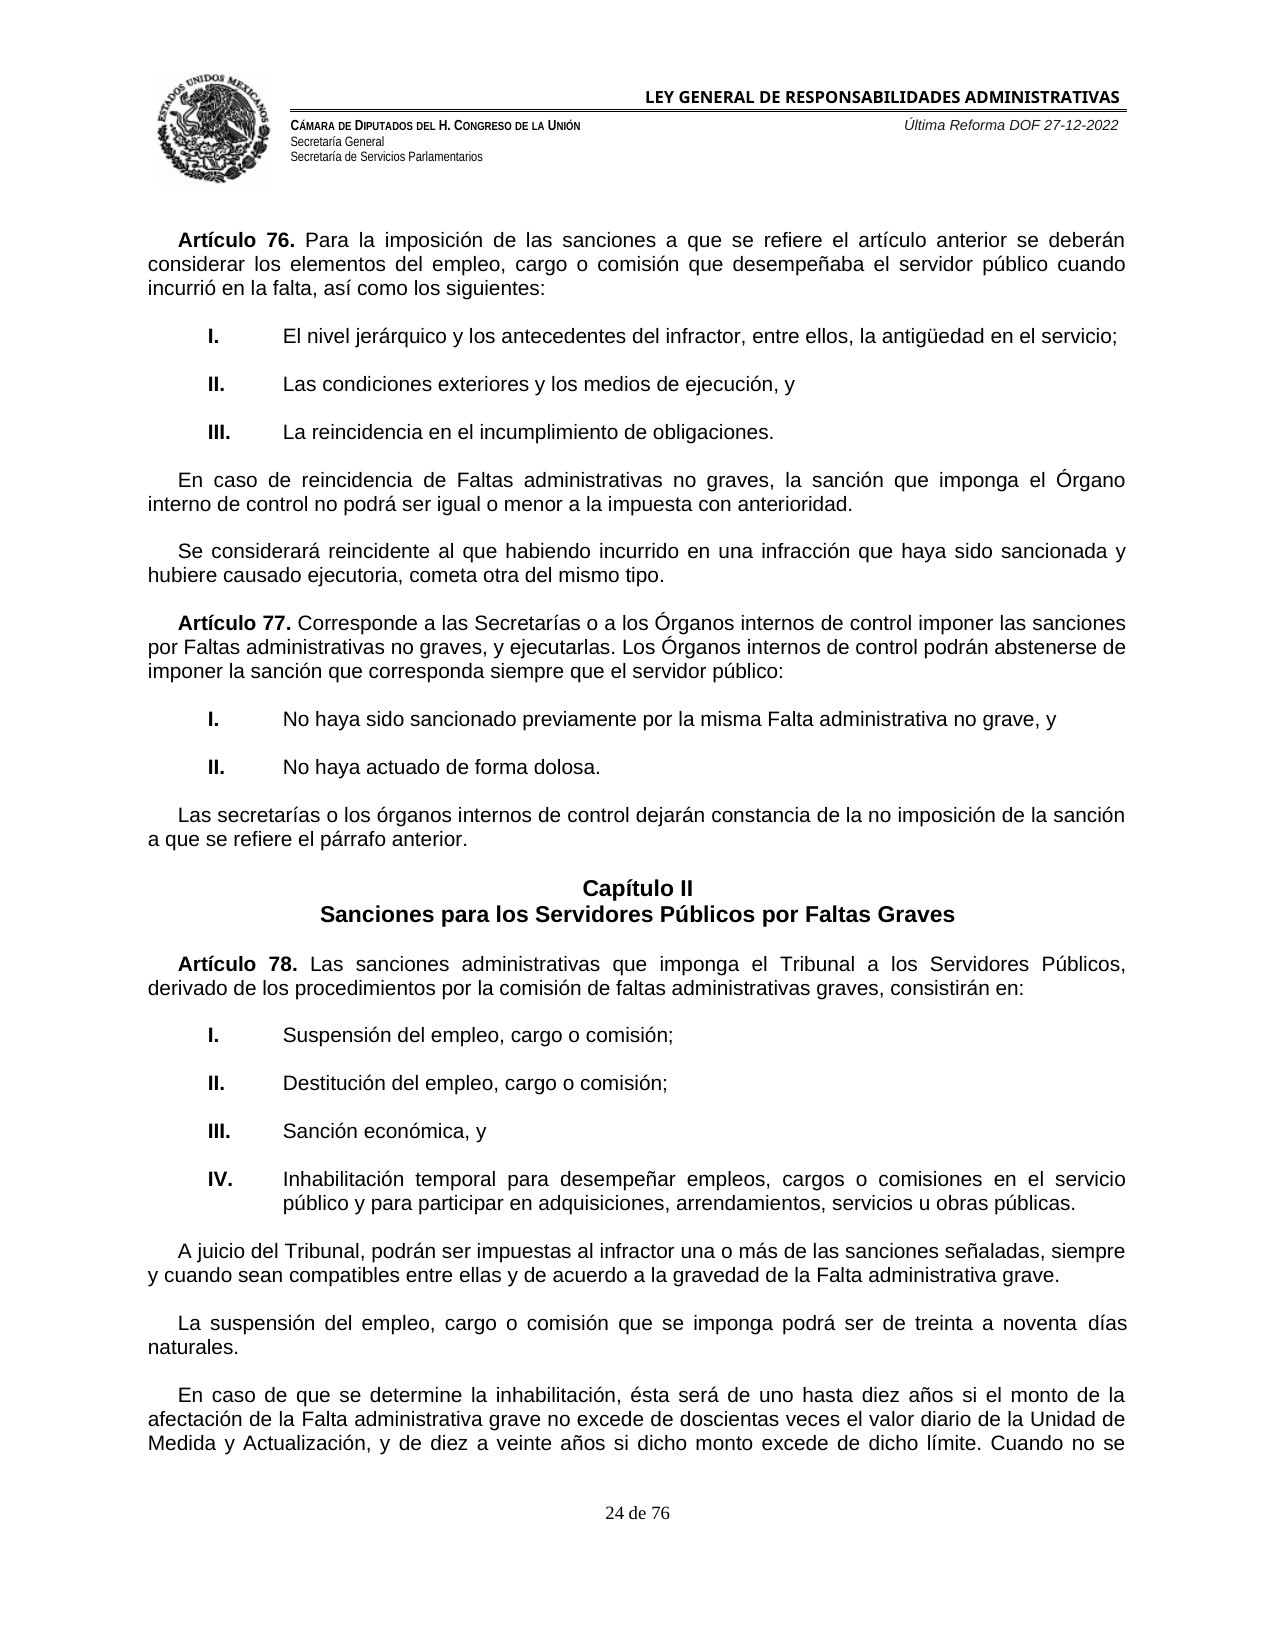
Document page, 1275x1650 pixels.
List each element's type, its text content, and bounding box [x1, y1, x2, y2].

text IV. Inhabilitación temporal para desempeñar empleos, cargos o comisiones en el servicio público y para participar en adquisiciones, arrendamientos, servicios u obras públicas. [208, 1167, 1127, 1215]
text A juicio del Tribunal, podrán ser impuestas al infractor una o más de las sanciones señaladas, siempre y cuando sean compatibles entre ellas y de acuerdo a la gravedad de la Falta administrativa grave. [148, 1239, 1127, 1287]
text En caso de reincidencia de Faltas administrativas no graves, la sanción que imponga el Órgano interno de control no podrá ser igual o menor a la impuesta con anterioridad. [148, 467, 1127, 515]
text II. No haya actuado de forma dolosa. [208, 755, 1127, 779]
text En caso de que se determine la inhabilitación, ésta será de uno hasta diez años si el monto de la afectación de la Falta administrativa grave no excede de doscientas veces el valor diario de la Unidad de Medida y Actualización, y de diez a veinte años si dicho monto excede de dicho límite. Cuando no se [148, 1383, 1127, 1454]
text Artículo 77. Corresponde a las Secretarías o a los Órganos internos de control imponer las sanciones por Faltas administrativas no graves, y ejecutarlas. Los Órganos internos de control podrán abstenerse de imponer la sanción que corresponda siempre que el servidor público: [148, 611, 1127, 683]
text Las secretarías o los órganos internos de control dejarán constancia de la no imposición de la sanción a que se refiere el párrafo anterior. [148, 803, 1127, 851]
text Artículo 78. Las sanciones administrativas que imponga el Tribunal a los Servidores Públicos, derivado de los procedimientos por la comisión de faltas administrativas graves, consistirán en: [148, 951, 1127, 999]
text Se considerará reincidente al que habiendo incurrido en una infracción que haya sido sancionada y hubiere causado ejecutoria, cometa otra del mismo tipo. [148, 539, 1127, 587]
text III. Sanción económica, y [208, 1119, 1127, 1143]
text II. Las condiciones exteriores y los medios de ejecución, y [208, 372, 1127, 396]
text La suspensión del empleo, cargo o comisión que se imponga podrá ser de treinta a noventa días naturales. [148, 1311, 1127, 1359]
text I. Suspensión del empleo, cargo o comisión; [208, 1023, 1127, 1047]
text Capítulo II [148, 875, 1127, 901]
text II. Destitución del empleo, cargo o comisión; [208, 1071, 1127, 1095]
text Sanciones para los Servidores Públicos por Faltas Graves [148, 901, 1127, 927]
text I. No haya sido sancionado previamente por la misma Falta administrativa no grave, y [208, 707, 1127, 731]
text Artículo 76. Para la imposición de las sanciones a que se refiere el artículo anterior se deberán considerar los elementos del empleo, cargo o comisión que desempeñaba el servidor público cuando incurrió en la falta, así como los siguientes: [148, 228, 1127, 300]
text I. El nivel jerárquico y los antecedentes del infractor, entre ellos, la antigüedad en el servicio; [208, 324, 1127, 348]
text III. La reincidencia en el incumplimiento de obligaciones. [208, 419, 1127, 443]
